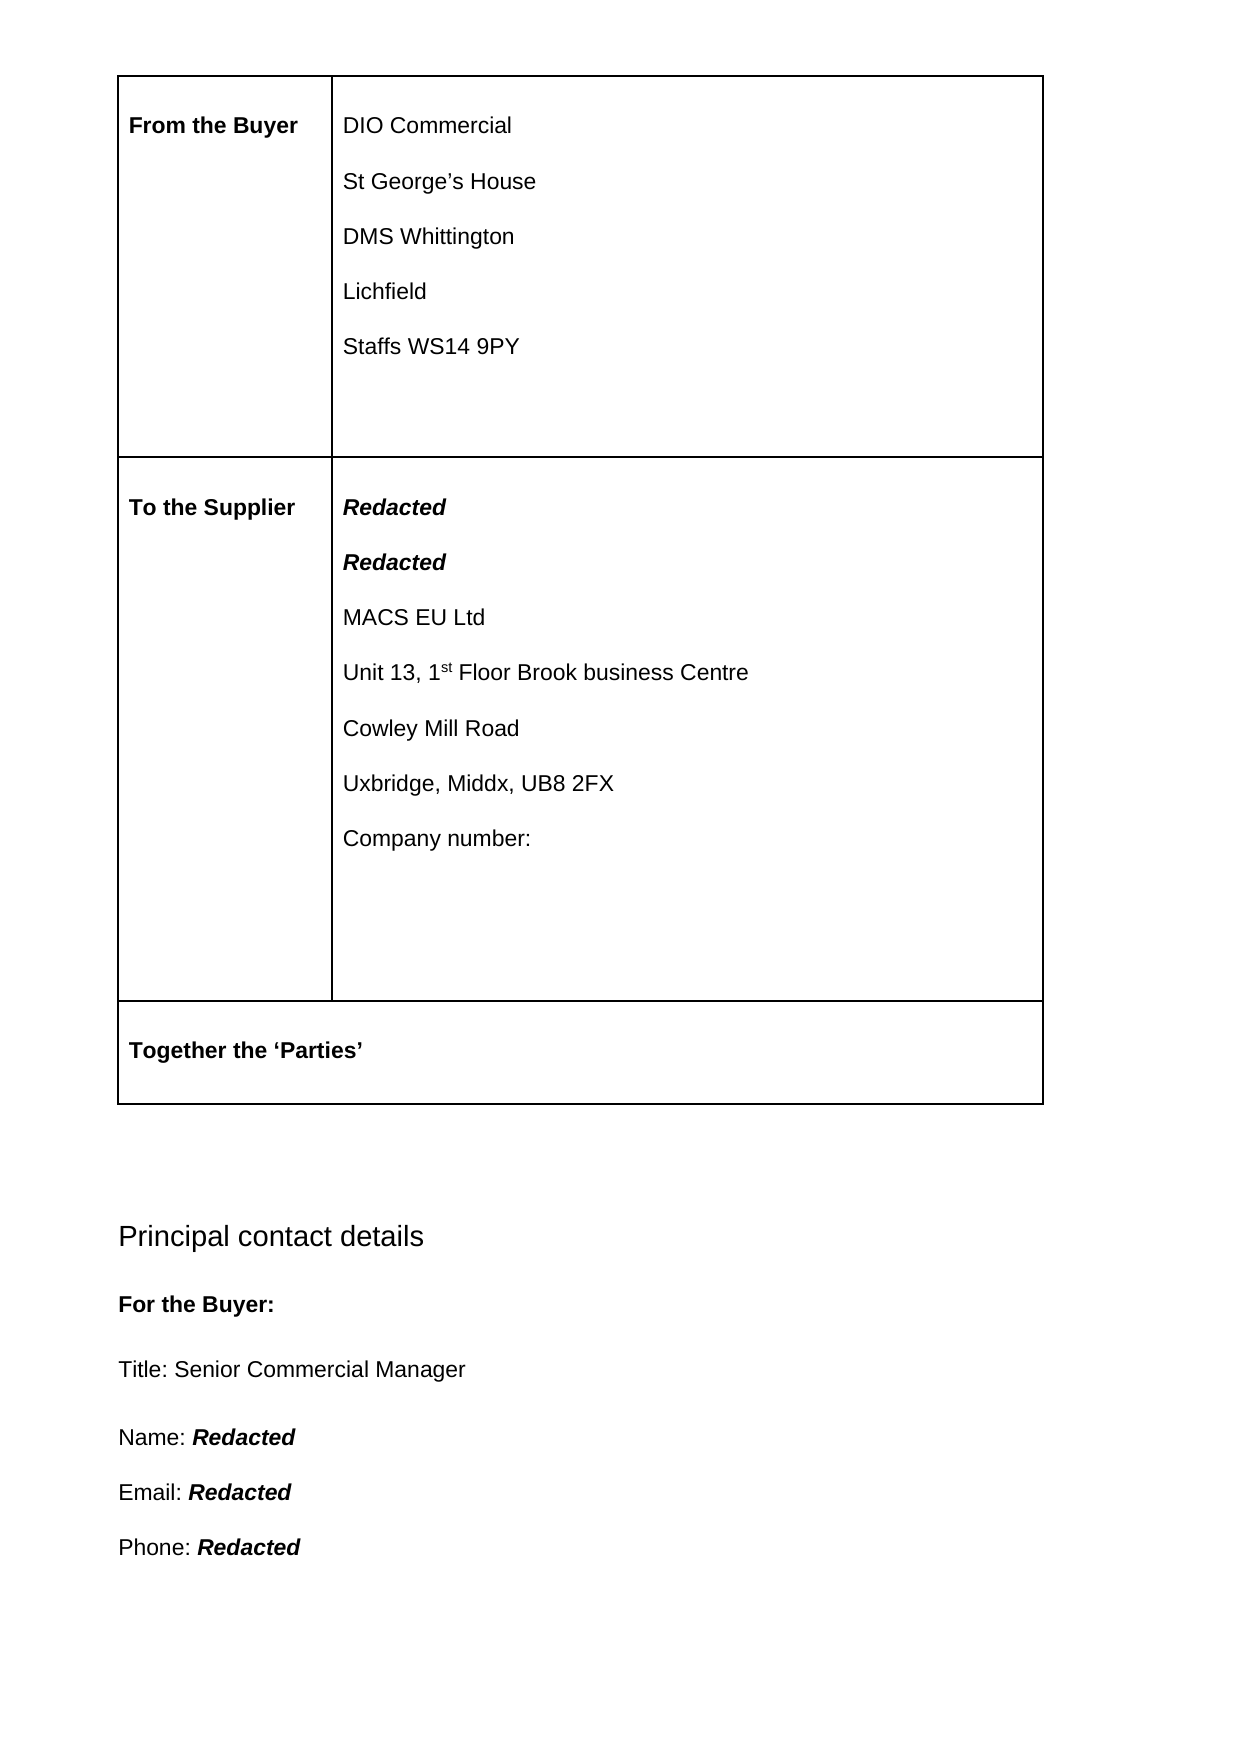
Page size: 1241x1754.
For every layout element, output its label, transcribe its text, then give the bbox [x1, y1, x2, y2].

table_cell Redacted Redacted MACS EU Ltd Unit 13, 1st Floor Brook business Centre Cowley Mill Road Uxbridge, Middx, UB8 2FX Company number: [333, 458, 1042, 1000]
table_cell To the Supplier [119, 458, 331, 1000]
text Email: Redacted [118, 1479, 1122, 1505]
subtitle Principal contact details [118, 1219, 1122, 1252]
table_cell Together the ‘Parties’ [119, 1002, 1042, 1103]
text Phone: Redacted [118, 1534, 1122, 1560]
text For the Buyer: [118, 1291, 1122, 1317]
table_header From the Buyer [119, 77, 331, 456]
table_header DIO Commercial St George’s House DMS Whittington Lichfield Staffs WS14 9PY [333, 77, 1042, 456]
text Title: Senior Commercial Manager [118, 1356, 1122, 1382]
text Name: Redacted [118, 1423, 1122, 1450]
